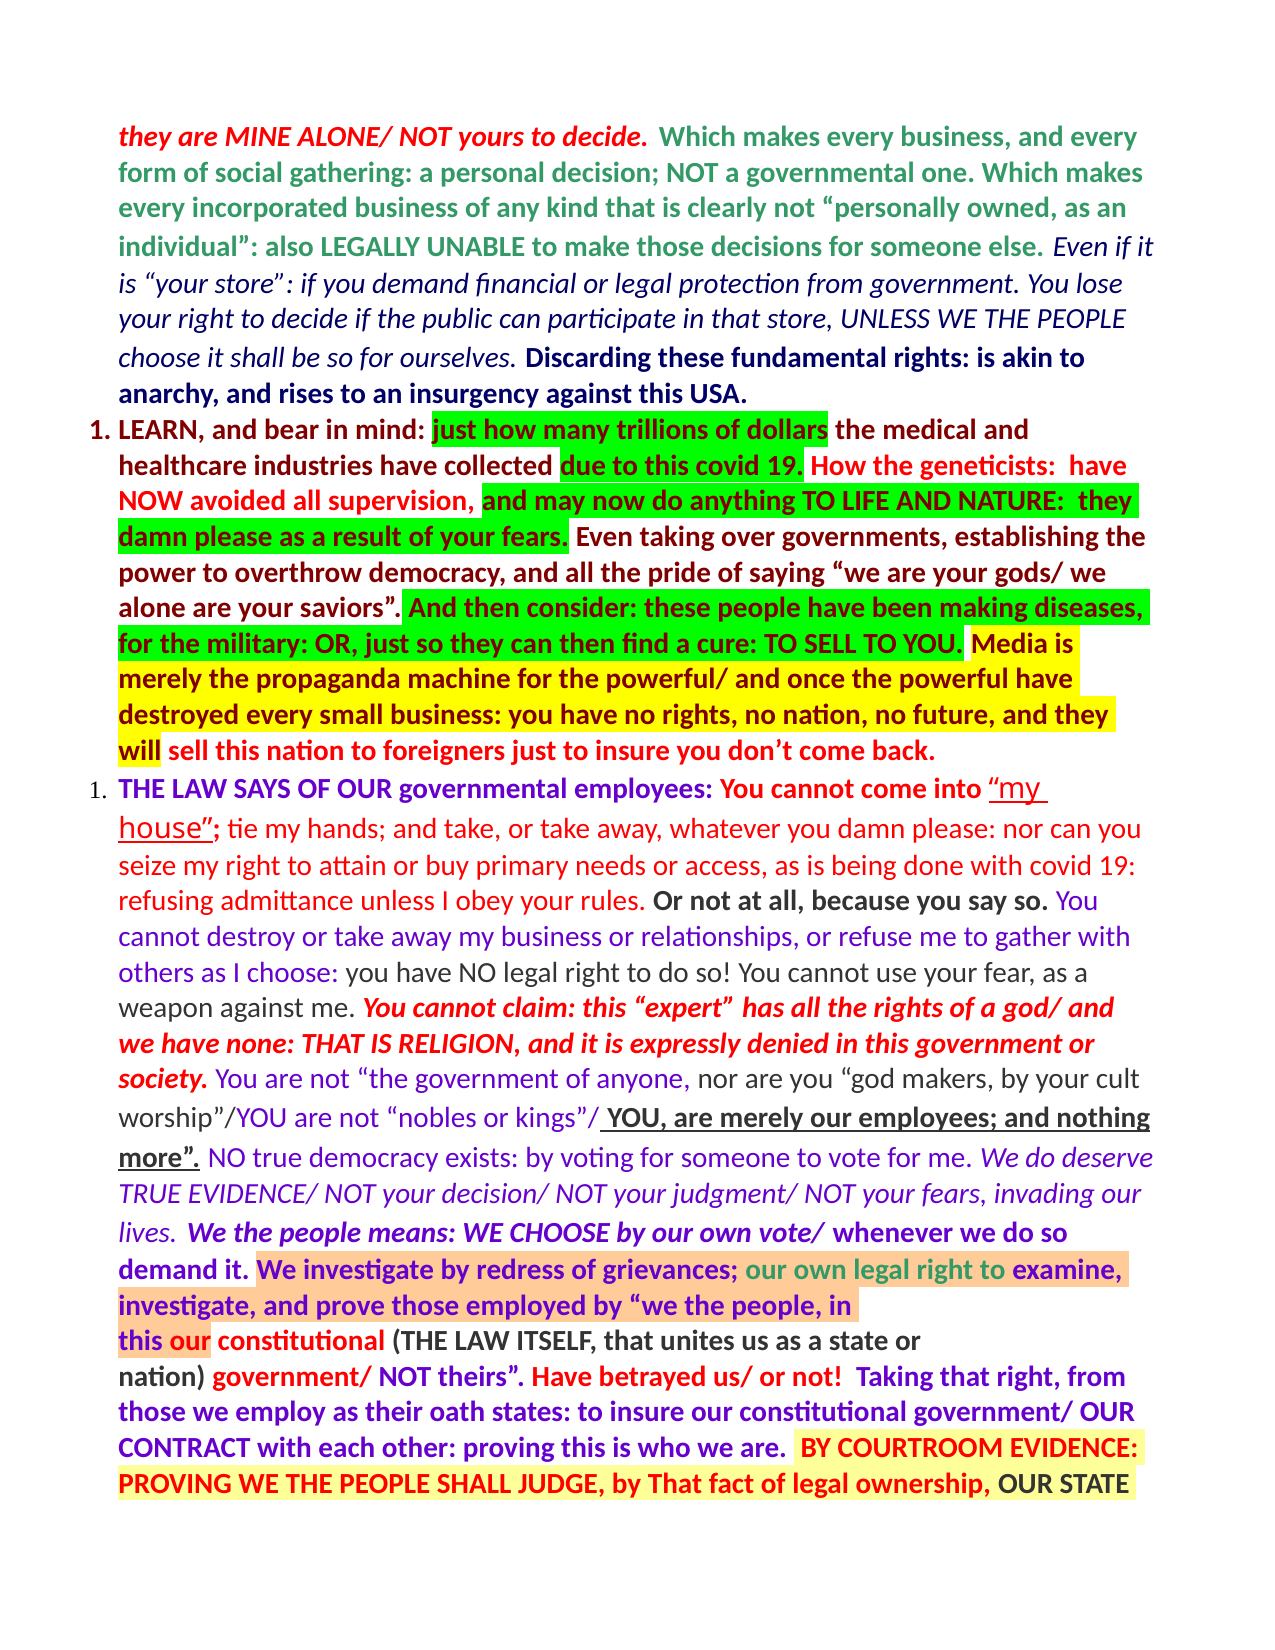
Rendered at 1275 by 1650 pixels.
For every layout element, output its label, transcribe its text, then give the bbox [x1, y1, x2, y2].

list they are MINE ALONE/ NOT yours to decide. Which makes every business, and every form of social gathering: a personal decision; NOT a governmental one. Which makes every incorporated business of any kind that is clearly not “personally owned, as an individual”: also LEGALLY UNABLE to make those decisions for someone else. Even if it is “your store”: if you demand financial or legal protection from government. You lose your right to decide if the public can participate in that store, UNLESS WE THE PEOPLE choose it shall be so for ourselves. Discarding these fundamental rights: is akin to anarchy, and rises to an insurgency against this USA. [118, 118, 1157, 411]
list THE LAW SAYS OF OUR governmental employees: You cannot come into “my house”; tie my hands; and take, or take away, whatever you damn please: nor can you seize my right to attain or buy primary needs or access, as is being done with covid 19: refusing admittance unless I obey your rules. Or not at all, because you say so. You cannot destroy or take away my business or relationships, or refuse me to gather with others as I choose: you have NO legal right to do so! You cannot use your fear, as a weapon against me. You cannot claim: this “expert” has all the rights of a god/ and we have none: THAT IS RELIGION, and it is expressly denied in this government or society. You are not “the government of anyone, nor are you “god makers, by your cult worship”/YOU are not “nobles or kings”/ YOU, are merely our employees; and nothing more”. NO true democracy exists: by voting for someone to vote for me. We do deserve TRUE EVIDENCE/ NOT your decision/ NOT your judgment/ NOT your fears, invading our lives. We the people means: WE CHOOSE by our own vote/ whenever we do so demand it. We investigate by redress of grievances; our own legal right to examine, investigate, and prove those employed by “we the people, in this our constitutional (THE LAW ITSELF, that unites us as a state or nation) government/ NOT theirs”. Have betrayed us/ or not! Taking that right, from those we employ as their oath states: to insure our constitutional government/ OUR CONTRACT with each other: proving this is who we are. BY COURTROOM EVIDENCE: PROVING WE THE PEOPLE SHALL JUDGE, by That fact of legal ownership, OUR STATE [118, 767, 1157, 1500]
list LEARN, and bear in mind: just how many trillions of dollars the medical and healthcare industries have collected due to this covid 19. How the geneticists: have NOW avoided all supervision, and may now do anything TO LIFE AND NATURE: they damn please as a result of your fears. Even taking over governments, establishing the power to overthrow democracy, and all the pride of saying “we are your gods/ we alone are your saviors”. And then consider: these people have been making diseases, for the military: OR, just so they can then find a cure: TO SELL TO YOU. Media is merely the propaganda machine for the powerful/ and once the powerful have destroyed every small business: you have no rights, no nation, no future, and they will sell this nation to foreigners just to insure you don’t come back. [118, 411, 1157, 767]
